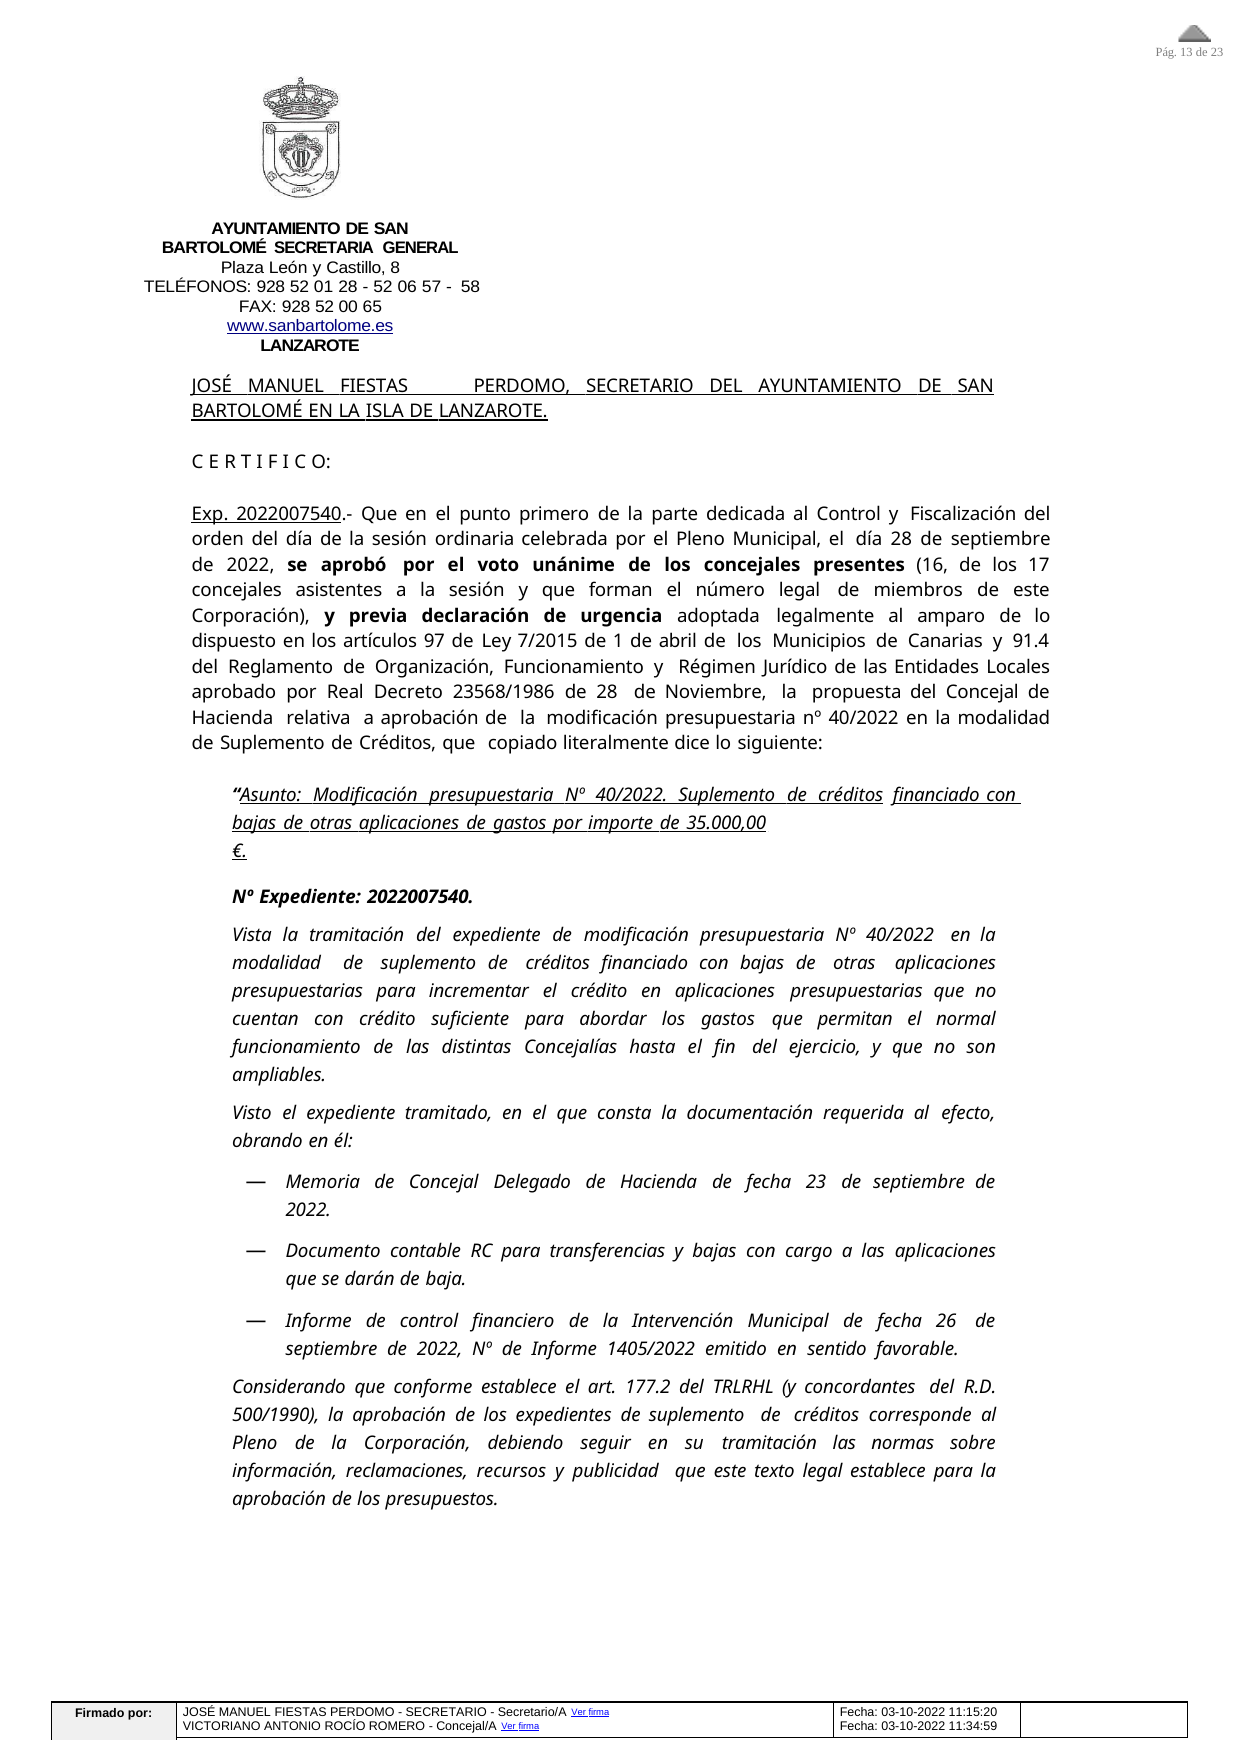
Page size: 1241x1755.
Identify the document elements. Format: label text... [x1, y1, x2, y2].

text €. [232, 837, 1139, 863]
text Nº Expediente: 2022007540. [232, 883, 1236, 909]
text Exp. 2022007540.- Que en el punto primero de la parte dedicada al Control y Fiscalización del orden del día de la sesión ordinaria celebrada por el Pleno Municipal, el día 28 de septiembre de 2022, se aprobó por el voto unánime de los concejales presentes (16, de los 17 concejales asistentes a la sesión y que forman el número legal de miembros de este Corporación), y previa declaración de urgencia adoptada legalmente al amparo de lo dispuesto en los artículos 97 de Ley 7/2015 de 1 de abril de los Municipios de Canarias y 91.4 del Reglamento de Organización, Funcionamiento y Régimen Jurídico de las Entidades Locales aprobado por Real Decreto 23568/1986 de 28 de Noviembre, la propuesta del Concejal de Hacienda relativa a aprobación de la modificación presupuestaria nº 40/2022 en la modalidad de Suplemento de Créditos, que copiado literalmente dice lo siguiente: [191, 500, 1050, 755]
text JOSÉ MANUEL FIESTAS PERDOMO, SECRETARIO DEL AYUNTAMIENTO DE SAN BARTOLOMÉ EN LA ISLA DE LANZAROTE. [191, 372, 1049, 423]
picture [1177, 25, 1211, 42]
text www.sanbartolome.es [160, 316, 461, 335]
text Vista la tramitación del expediente de modificación presupuestaria Nº 40/2022 en la modalidad de suplemento de créditos financiado con bajas de otras aplicaciones presupuestarias para incrementar el crédito en aplicaciones presupuestarias que no cuentan con crédito suficiente para abordar los gastos que permitan el normal funcionamiento de las distintas Concejalías hasta el fin del ejercicio, y que no son ampliables. [232, 921, 996, 1087]
text Visto el expediente tramitado, en el que consta la documentación requerida al efecto, obrando en él: [232, 1099, 996, 1153]
table_header [1021, 1703, 1187, 1737]
table_header JOSÉ MANUEL FIESTAS PERDOMO - SECRETARIO - Secretario/A Ver firma VICTORIANO ANTONIO ROCÍO ROMERO - Concejal/A Ver firma [177, 1703, 833, 1737]
list Documento contable RC para transferencias y bajas con cargo a las aplicaciones que se darán de baja. [245, 1236, 996, 1291]
picture [258, 76, 344, 200]
text Considerando que conforme establece el art. 177.2 del TRLRHL (y concordantes del R.D. 500/1990), la aprobación de los expedientes de suplemento de créditos corresponde al Pleno de la Corporación, debiendo seguir en su tramitación las normas sobre información, reclamaciones, recursos y publicidad que este texto legal establece para la aprobación de los presupuestos. [232, 1373, 997, 1511]
text AYUNTAMIENTO DE SAN BARTOLOMÉ SECRETARIA GENERAL [160, 219, 461, 257]
text Plaza León y Castillo, 8 TELÉFONOS: 928 52 01 28 - 52 06 57 - 58 [143, 258, 503, 296]
list Memoria de Concejal Delegado de Hacienda de fecha 23 de septiembre de 2022. [245, 1166, 996, 1222]
table_header Firmado por: [52, 1703, 176, 1737]
table_header Fecha: 03-10-2022 11:15:20 Fecha: 03-10-2022 11:34:59 [834, 1703, 1020, 1737]
text “Asunto: Modificación presupuestaria Nº 40/2022. Suplemento de créditos financiado con bajas de otras aplicaciones de gastos por importe de 35.000,00 [232, 781, 1063, 834]
text C E R T I F I C O: [191, 448, 1236, 474]
text FAX: 928 52 00 65 [160, 297, 461, 316]
text LANZAROTE [160, 336, 461, 355]
list Informe de control financiero de la Intervención Municipal de fecha 26 de septiembre de 2022, Nº de Informe 1405/2022 emitido en sentido favorable. [245, 1305, 996, 1361]
